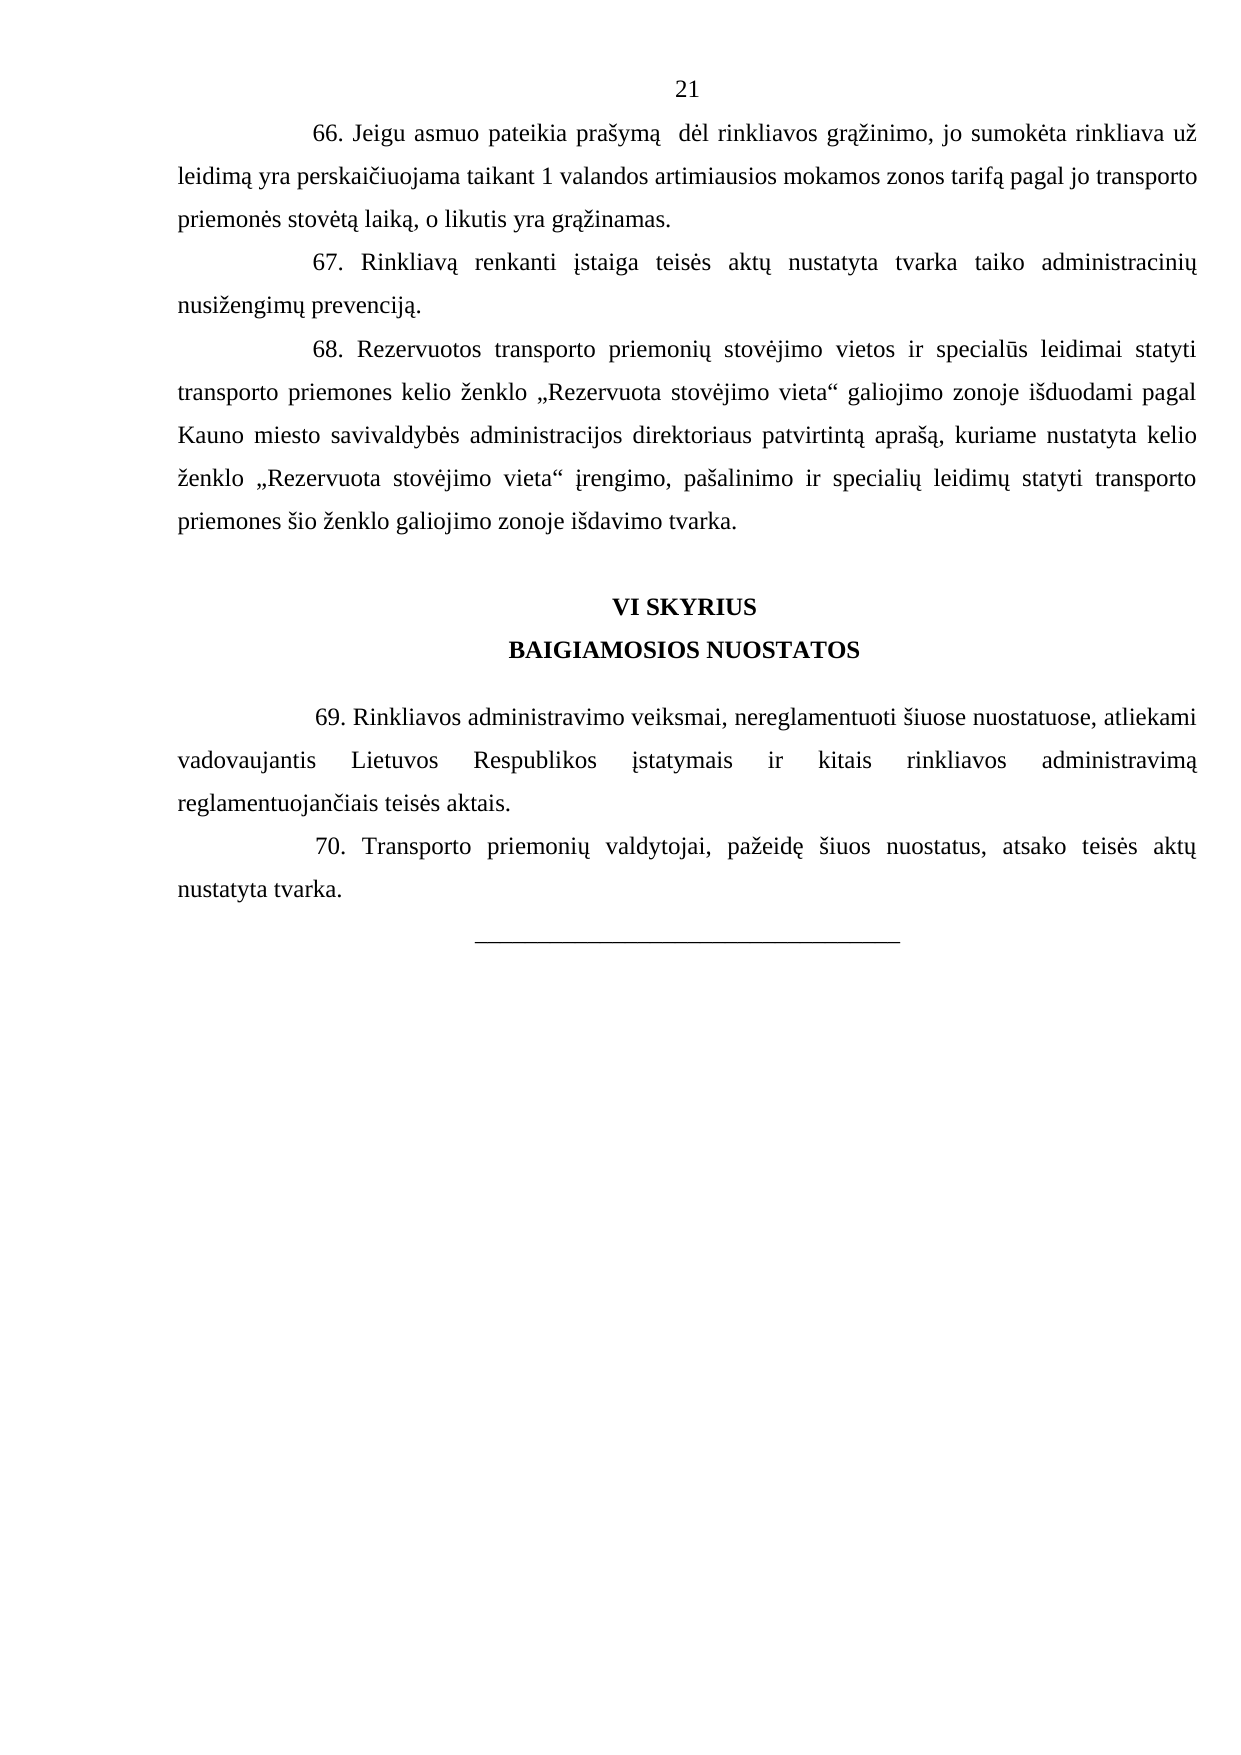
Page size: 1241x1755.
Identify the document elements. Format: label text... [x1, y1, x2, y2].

text 68. Rezervuotos transporto priemonių stovėjimo vietos ir specialūs leidimai statyti transporto priemones kelio ženklo „Rezervuota stovėjimo vieta“ galiojimo zonoje išduodami pagal Kauno miesto savivaldybės administracijos direktoriaus patvirtintą aprašą, kuriame nustatyta kelio ženklo „Rezervuota stovėjimo vieta“ įrengimo, pašalinimo ir specialių leidimų statyti transporto priemones šio ženklo galiojimo zonoje išdavimo tvarka. [177, 334, 1198, 535]
text __________________________________ [177, 917, 1198, 946]
text 67. Rinkliavą renkanti įstaiga teisės aktų nustatyta tvarka taiko administracinių nusižengimų prevenciją. [177, 247, 1198, 319]
text VI SKYRIUS [177, 592, 1198, 621]
text 70. Transporto priemonių valdytojai, pažeidę šiuos nuostatus, atsako teisės aktų nustatyta tvarka. [177, 831, 1198, 903]
text BAIGIAMOSIOS NUOSTATOS [177, 636, 1198, 664]
text 69. Rinkliavos administravimo veiksmai, nereglamentuoti šiuose nuostatuose, atliekami vadovaujantis Lietuvos Respublikos įstatymais ir kitais rinkliavos administravimą reglamentuojančiais teisės aktais. [177, 702, 1198, 817]
text 66. Jeigu asmuo pateikia prašymą dėl rinkliavos grąžinimo, jo sumokėta rinkliava už leidimą yra perskaičiuojama taikant 1 valandos artimiausios mokamos zonos tarifą pagal jo transporto priemonės stovėtą laiką, o likutis yra grąžinamas. [177, 118, 1198, 233]
